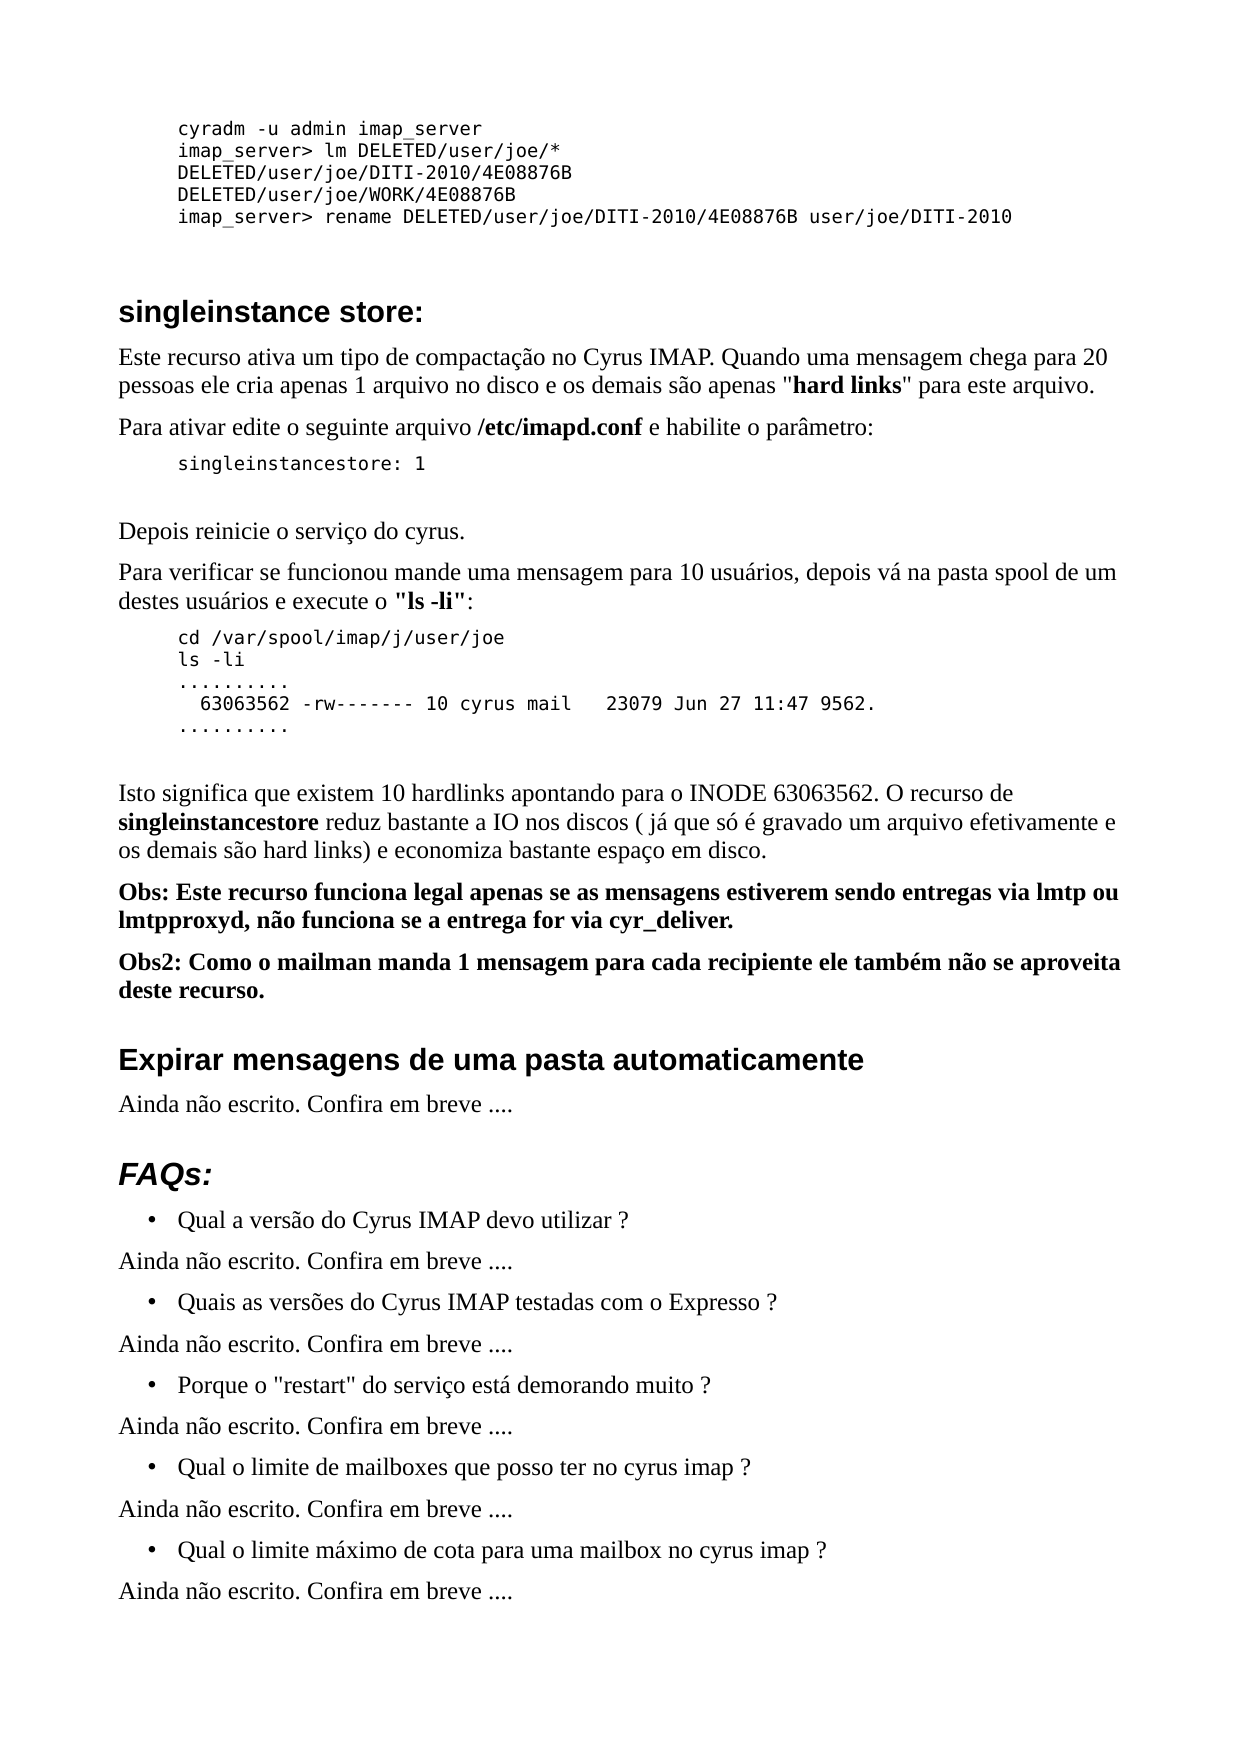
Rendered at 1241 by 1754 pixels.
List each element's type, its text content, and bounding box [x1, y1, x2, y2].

text Obs: Este recurso funciona legal apenas se as mensagens estiverem sendo entregas via lmtp ou lmtpproxyd, não funciona se a entrega for via cyr_deliver. [118, 877, 1122, 934]
list Porque o "restart" do serviço está demorando muito ? [148, 1370, 1122, 1399]
text Ainda não escrito. Confira em breve .... [118, 1411, 1122, 1440]
text Para ativar edite o seguinte arquivo /etc/imapd.conf e habilite o parâmetro: [118, 412, 1122, 440]
text Ainda não escrito. Confira em breve .... [118, 1246, 1122, 1275]
list Qual a versão do Cyrus IMAP devo utilizar ? [148, 1205, 1122, 1234]
text cd /var/spool/imap/j/user/joe ls -li .......... 63063562 -rw------- 10 cyrus mail 23079 Jun 27 11:47 9562. .......... [177, 627, 1063, 737]
text Isto significa que existem 10 hardlinks apontando para o INODE 63063562. O recurso de singleinstancestore reduz bastante a IO nos discos ( já que só é gravado um arquivo efetivamente e os demais são hard links) e economiza bastante espaço em disco. [118, 778, 1122, 864]
list Qual o limite máximo de cota para uma mailbox no cyrus imap ? [148, 1535, 1122, 1564]
text Ainda não escrito. Confira em breve .... [118, 1494, 1122, 1522]
text Para verificar se funcionou mande uma mensagem para 10 usuários, depois vá na pasta spool de um destes usuários e execute o "ls -li": [118, 557, 1122, 615]
text singleinstancestore: 1 [177, 453, 1063, 475]
text Ainda não escrito. Confira em breve .... [118, 1329, 1122, 1357]
text Obs2: Como o mailman manda 1 mensagem para cada recipiente ele também não se aproveita deste recurso. [118, 947, 1122, 1004]
subtitle Expirar mensagens de uma pasta automaticamente [118, 1042, 1122, 1077]
text Ainda não escrito. Confira em breve .... [118, 1089, 1122, 1118]
text cyradm -u admin imap_server imap_server> lm DELETED/user/joe/* DELETED/user/joe/DITI-2010/4E08876B DELETED/user/joe/WORK/4E08876B imap_server> rename DELETED/user/joe/DITI-2010/4E08876B user/joe/DITI-2010 [177, 118, 1063, 227]
text Este recurso ativa um tipo de compactação no Cyrus IMAP. Quando uma mensagem chega para 20 pessoas ele cria apenas 1 arquivo no disco e os demais são apenas "hard links" para este arquivo. [118, 342, 1122, 399]
subtitle FAQs: [118, 1156, 1122, 1192]
text Ainda não escrito. Confira em breve .... [118, 1576, 1122, 1605]
subtitle singleinstance store: [118, 294, 1122, 329]
text Depois reinicie o serviço do cyrus. [118, 516, 1122, 545]
list Quais as versões do Cyrus IMAP testadas com o Expresso ? [148, 1287, 1122, 1316]
list Qual o limite de mailboxes que posso ter no cyrus imap ? [148, 1452, 1122, 1481]
